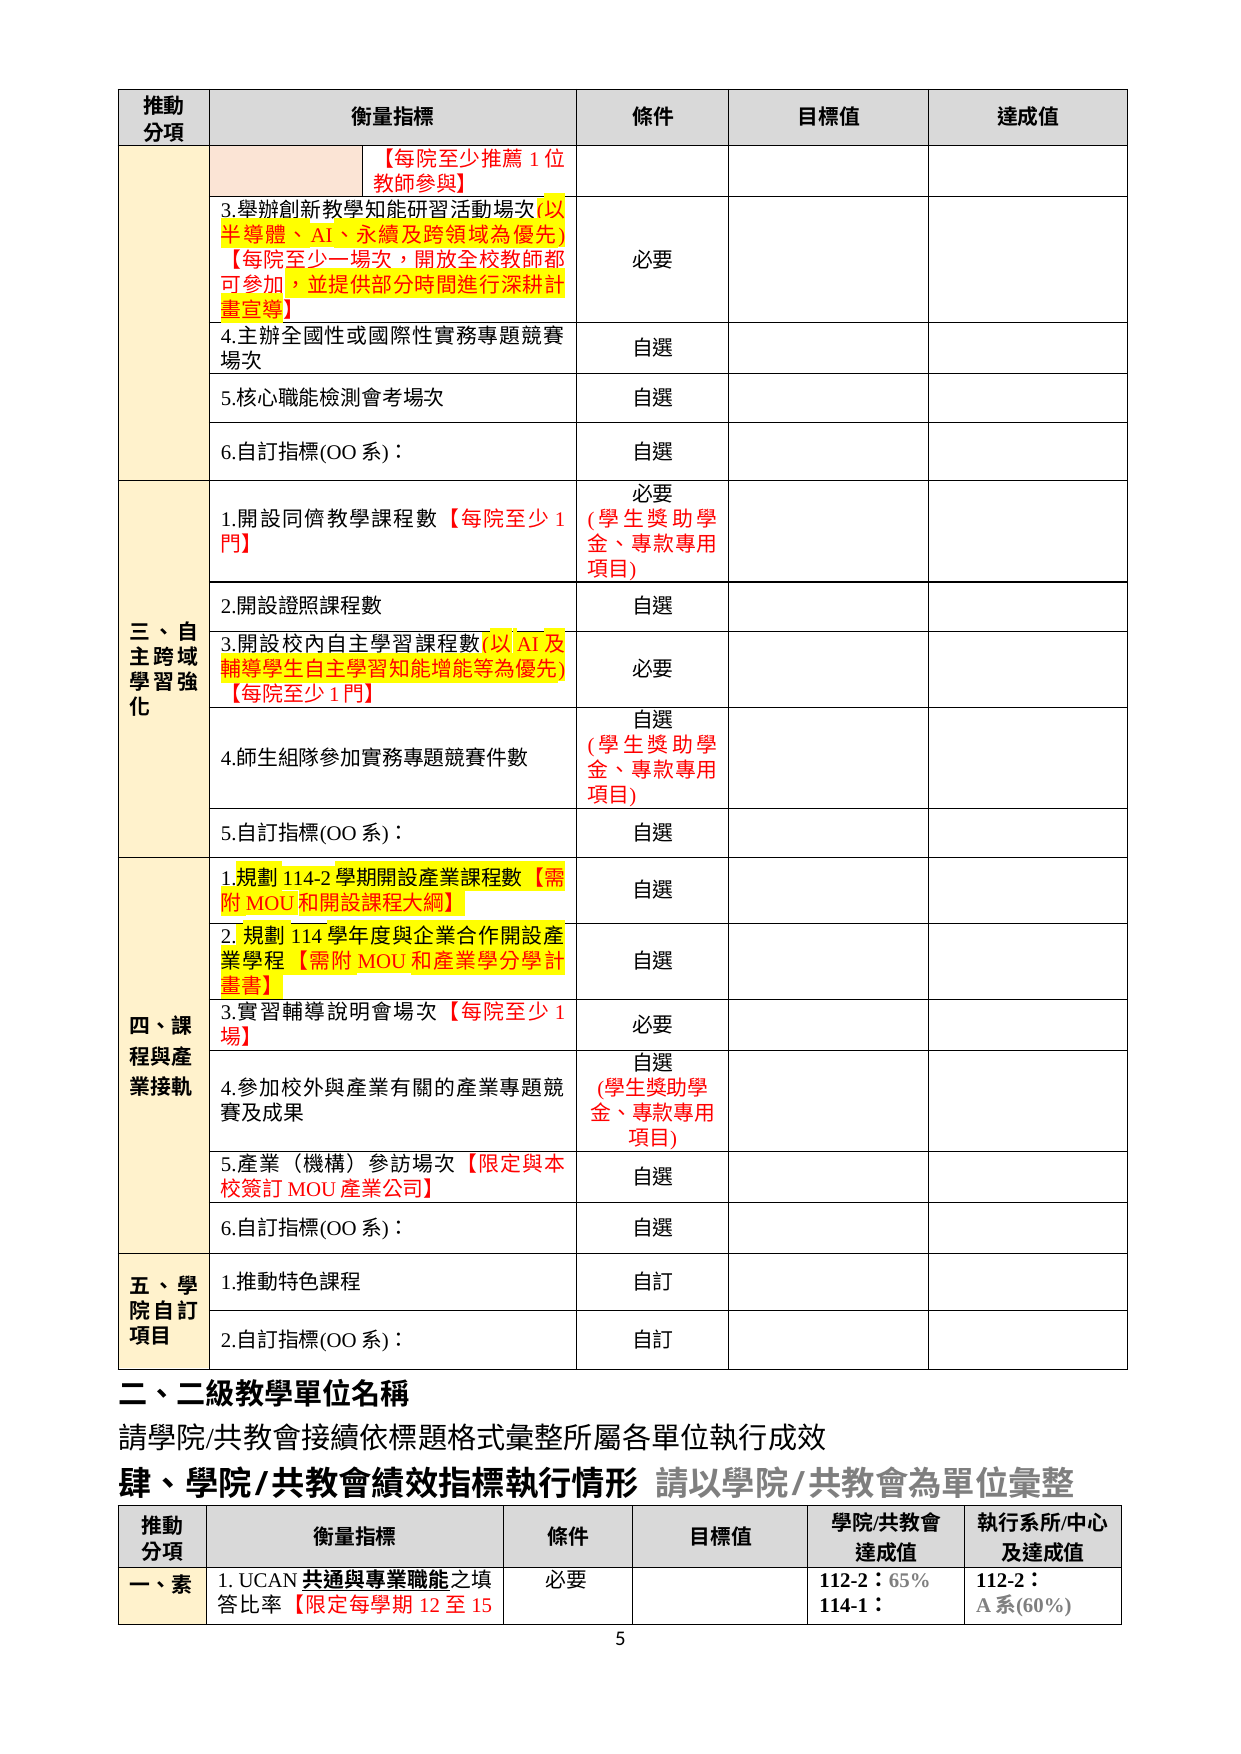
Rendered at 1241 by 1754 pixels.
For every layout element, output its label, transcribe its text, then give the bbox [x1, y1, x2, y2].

table_cell [729, 1203, 928, 1253]
table_cell [729, 1051, 928, 1151]
table_header 條件 [577, 90, 728, 145]
table_cell [929, 1000, 1127, 1050]
table_cell [929, 374, 1127, 422]
table_cell [929, 197, 1127, 322]
table_cell 自選 [577, 583, 728, 631]
table_cell [929, 708, 1127, 808]
table_cell 3.舉辦創新教學知能研習活動場次(以半導體、AI、永續及跨領域為優先)【每院至少一場次，開放全校教師都可參加，並提供部分時間進行深耕計畫宣導】 [210, 197, 576, 322]
table_cell [729, 1152, 928, 1202]
table_cell 【每院至少推薦1位教師參與】 [363, 146, 576, 196]
table_cell 1.推動特色課程 [210, 1254, 576, 1310]
table_cell [929, 924, 1127, 999]
table_cell [729, 924, 928, 999]
table_cell 4.主辦全國性或國際性實務專題競賽場次 [210, 323, 576, 373]
table_cell [929, 481, 1127, 581]
table_cell 必要 [577, 197, 728, 322]
table_cell [633, 1568, 807, 1624]
table_cell [729, 197, 928, 322]
table_header 學院/共教會 達成值 [808, 1506, 964, 1567]
table_cell 三、自主跨域學習強化 [119, 481, 209, 857]
table_cell [929, 1152, 1127, 1202]
table_cell 自選 [577, 809, 728, 857]
table_cell 5.產業（機構）參訪場次【限定與本校簽訂MOU產業公司】 [210, 1152, 576, 1202]
table_cell 四、課程與產業接軌 [119, 858, 209, 1253]
table_cell 4.師生組隊參加實務專題競賽件數 [210, 708, 576, 808]
table_cell 自選 [577, 1152, 728, 1202]
table_cell [729, 374, 928, 422]
table_cell 自選 [577, 1203, 728, 1253]
table_cell [929, 583, 1127, 631]
table_cell [729, 583, 928, 631]
table_header 衡量指標 [210, 90, 576, 145]
table_cell 自選 (學生獎助學金、專款專用項目) [577, 708, 728, 808]
text 二、二級教學單位名稱 [118, 1370, 1122, 1413]
table_cell [929, 632, 1127, 707]
text 肆、學院/共教會績效指標執行情形 請以學院/共教會為單位彙整 [118, 1457, 1122, 1505]
table_header 衡量指標 [207, 1506, 503, 1567]
table_cell [729, 708, 928, 808]
table_cell 1.開設同儕教學課程數【每院至少1門】 [210, 481, 576, 581]
table_cell 1.規劃114-2學期開設產業課程數【需附MOU和開設課程大綱】 [210, 858, 576, 923]
table_cell 自選 [577, 323, 728, 373]
table_cell 2.自訂指標(OO系)： [210, 1311, 576, 1368]
table_cell [929, 858, 1127, 923]
table_cell 3.實習輔導說明會場次【每院至少1場】 [210, 1000, 576, 1050]
table_header 目標值 [633, 1506, 807, 1567]
table_cell 自選 [577, 858, 728, 923]
text 請學院/共教會接續依標題格式彙整所屬各單位執行成效 [118, 1413, 1122, 1457]
table_cell 自訂 [577, 1254, 728, 1310]
table_cell 5.自訂指標(OO系)： [210, 809, 576, 857]
table_cell 6.自訂指標(OO系)： [210, 1203, 576, 1253]
table_cell [729, 146, 928, 196]
table_cell [729, 632, 928, 707]
table_cell 自選 [577, 423, 728, 480]
table_cell 必要 (學生獎助學金、專款專用項目) [577, 481, 728, 581]
table_header 執行系所/中心及達成值 [965, 1506, 1121, 1567]
table_cell 3.開設校內自主學習課程數(以AI及輔導學生自主學習知能增能等為優先)【每院至少1門】 [210, 632, 576, 707]
table_cell [729, 1000, 928, 1050]
table_cell [729, 423, 928, 480]
table_header 條件 [504, 1506, 632, 1567]
table_cell 6.自訂指標(OO系)： [210, 423, 576, 480]
table_cell 自訂 [577, 1311, 728, 1368]
table_cell 112-2： A系(60%) [965, 1568, 1121, 1624]
table_cell 一、素 [119, 1568, 206, 1624]
table_cell [210, 146, 362, 196]
table_cell [929, 1311, 1127, 1368]
table_cell [729, 1254, 928, 1310]
table_cell 112-2：65% 114-1： [808, 1568, 964, 1624]
table_cell 2.開設證照課程數 [210, 583, 576, 631]
table_cell 5.核心職能檢測會考場次 [210, 374, 576, 422]
table_cell [929, 1051, 1127, 1151]
table_cell 自選 [577, 374, 728, 422]
table_cell [929, 1203, 1127, 1253]
table_cell 必要 [577, 1000, 728, 1050]
table_cell 自選 (學生獎助學金、專款專用項目) [577, 1051, 728, 1151]
table_header 達成值 [929, 90, 1127, 145]
table_cell [929, 423, 1127, 480]
table_cell [729, 323, 928, 373]
table_cell 4.參加校外與產業有關的產業專題競賽及成果 [210, 1051, 576, 1151]
table_header 目標值 [729, 90, 928, 145]
table_cell 必要 [504, 1568, 632, 1624]
table_cell 2. 規劃114學年度與企業合作開設產業學程【需附MOU和產業學分學計畫書】 [210, 924, 576, 999]
table_cell [729, 809, 928, 857]
table_cell [729, 481, 928, 581]
table_header 推動 分項 [119, 1506, 206, 1567]
table_cell [577, 146, 728, 196]
table_cell [119, 146, 209, 480]
table_cell 1. UCAN共通與專業職能之填答比率【限定每學期12至15 [207, 1568, 503, 1624]
table_cell [929, 146, 1127, 196]
table_cell 自選 [577, 924, 728, 999]
table_cell [929, 1254, 1127, 1310]
table_cell [729, 1311, 928, 1368]
table_cell 五、學院自訂項目 [119, 1254, 209, 1368]
table_cell [929, 323, 1127, 373]
table_cell [929, 809, 1127, 857]
table_cell [729, 858, 928, 923]
table_header 推動 分項 [119, 90, 209, 145]
table_cell 必要 [577, 632, 728, 707]
